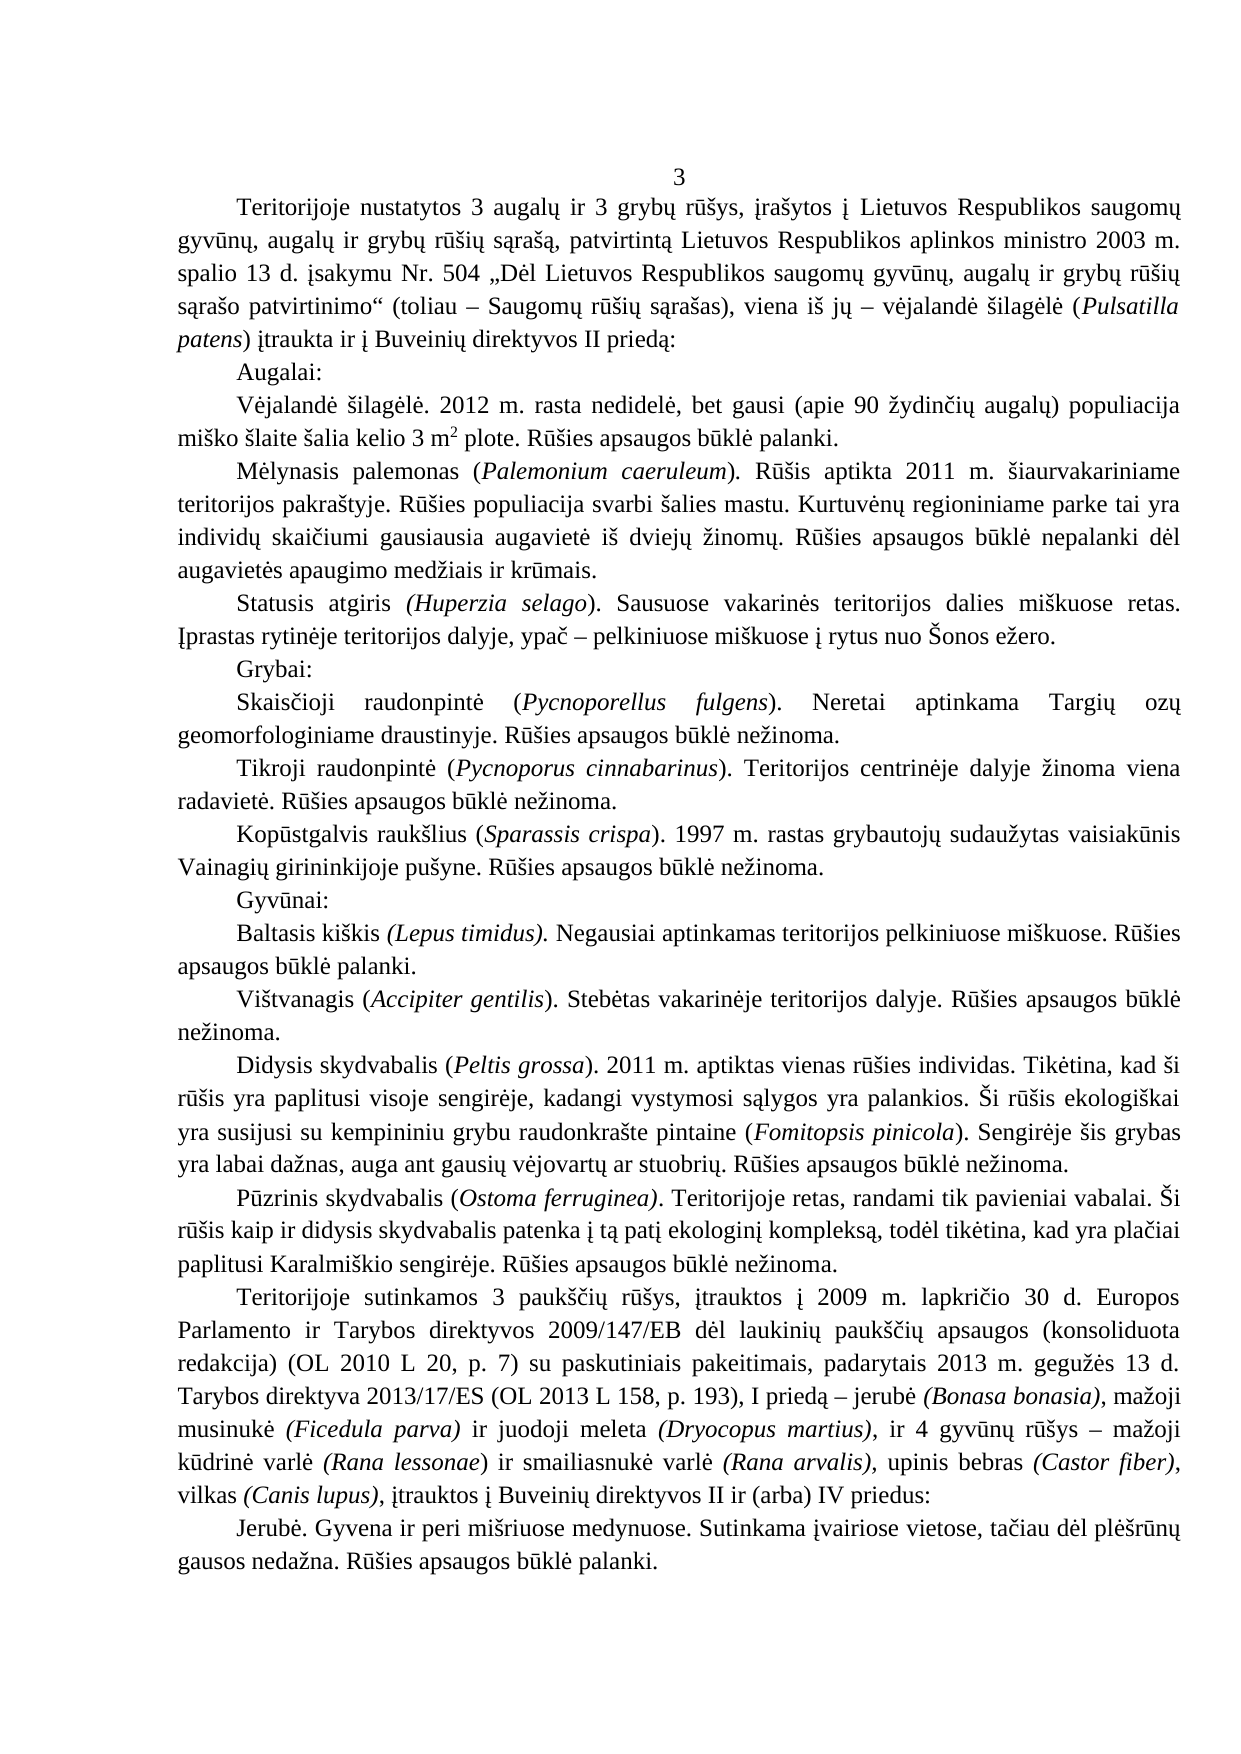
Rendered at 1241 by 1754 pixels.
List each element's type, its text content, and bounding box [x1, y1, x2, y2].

text Statusis atgiris (Huperzia selago). Sausuose vakarinės teritorijos dalies miškuose retas. Įprastas rytinėje teritorijos dalyje, ypač – pelkiniuose miškuose į rytus nuo Šonos ežero. [177, 588, 1181, 650]
text Vištvanagis (Accipiter gentilis). Stebėtas vakarinėje teritorijos dalyje. Rūšies apsaugos būklė nežinoma. [177, 984, 1181, 1046]
text Teritorijoje nustatytos 3 augalų ir 3 grybų rūšys, įrašytos į Lietuvos Respublikos saugomų gyvūnų, augalų ir grybų rūšių sąrašą, patvirtintą Lietuvos Respublikos aplinkos ministro 2003 m. spalio 13 d. įsakymu Nr. 504 „Dėl Lietuvos Respublikos saugomų gyvūnų, augalų ir grybų rūšių sąrašo patvirtinimo“ (toliau – Saugomų rūšių sąrašas), viena iš jų – vėjalandė šilagėlė (Pulsatilla patens) įtraukta ir į Buveinių direktyvos II priedą: [177, 192, 1181, 353]
text Baltasis kiškis (Lepus timidus). Negausiai aptinkamas teritorijos pelkiniuose miškuose. Rūšies apsaugos būklė palanki. [177, 918, 1181, 980]
text Kopūstgalvis raukšlius (Sparassis crispa). 1997 m. rastas grybautojų sudaužytas vaisiakūnis Vainagių girininkijoje pušyne. Rūšies apsaugos būklė nežinoma. [177, 819, 1181, 881]
text Tikroji raudonpintė (Pycnoporus cinnabarinus). Teritorijos centrinėje dalyje žinoma viena radavietė. Rūšies apsaugos būklė nežinoma. [177, 753, 1181, 815]
text Skaisčioji raudonpintė (Pycnoporellus fulgens). Neretai aptinkama Targių ozų geomorfologiniame draustinyje. Rūšies apsaugos būklė nežinoma. [177, 687, 1181, 749]
text Jerubė. Gyvena ir peri mišriuose medynuose. Sutinkama įvairiose vietose, tačiau dėl plėšrūnų gausos nedažna. Rūšies apsaugos būklė palanki. [177, 1513, 1181, 1574]
text Gyvūnai: [177, 885, 1181, 914]
text Didysis skydvabalis (Peltis grossa). 2011 m. aptiktas vienas rūšies individas. Tikėtina, kad ši rūšis yra paplitusi visoje sengirėje, kadangi vystymosi sąlygos yra palankios. Ši rūšis ekologiškai yra susijusi su kempininiu grybu raudonkrašte pintaine (Fomitopsis pinicola). Sengirėje šis grybas yra labai dažnas, auga ant gausių vėjovartų ar stuobrių. Rūšies apsaugos būklė nežinoma. [177, 1051, 1181, 1178]
text Mėlynasis palemonas (Palemonium caeruleum). Rūšis aptikta 2011 m. šiaurvakariniame teritorijos pakraštyje. Rūšies populiacija svarbi šalies mastu. Kurtuvėnų regioniniame parke tai yra individų skaičiumi gausiausia augavietė iš dviejų žinomų. Rūšies apsaugos būklė nepalanki dėl augavietės apaugimo medžiais ir krūmais. [177, 456, 1181, 584]
text Pūzrinis skydvabalis (Ostoma ferruginea). Teritorijoje retas, randami tik pavieniai vabalai. Ši rūšis kaip ir didysis skydvabalis patenka į tą patį ekologinį kompleksą, todėl tikėtina, kad yra plačiai paplitusi Karalmiškio sengirėje. Rūšies apsaugos būklė nežinoma. [177, 1183, 1181, 1277]
text Teritorijoje sutinkamos 3 paukščių rūšys, įtrauktos į 2009 m. lapkričio 30 d. Europos Parlamento ir Tarybos direktyvos 2009/147/EB dėl laukinių paukščių apsaugos (konsoliduota redakcija) (OL 2010 L 20, p. 7) su paskutiniais pakeitimais, padarytais 2013 m. gegužės 13 d. Tarybos direktyva 2013/17/ES (OL 2013 L 158, p. 193), I priedą – jerubė (Bonasa bonasia), mažoji musinukė (Ficedula parva) ir juodoji meleta (Dryocopus martius), ir 4 gyvūnų rūšys – mažoji kūdrinė varlė (Rana lessonae) ir smailiasnukė varlė (Rana arvalis), upinis bebras (Castor fiber), vilkas (Canis lupus), įtrauktos į Buveinių direktyvos II ir (arba) IV priedus: [177, 1282, 1181, 1508]
text Grybai: [177, 654, 1181, 683]
text Augalai: [177, 357, 1181, 386]
text Vėjalandė šilagėlė. 2012 m. rasta nedidelė, bet gausi (apie 90 žydinčių augalų) populiacija miško šlaite šalia kelio 3 m2 plote. Rūšies apsaugos būklė palanki. [177, 390, 1181, 452]
